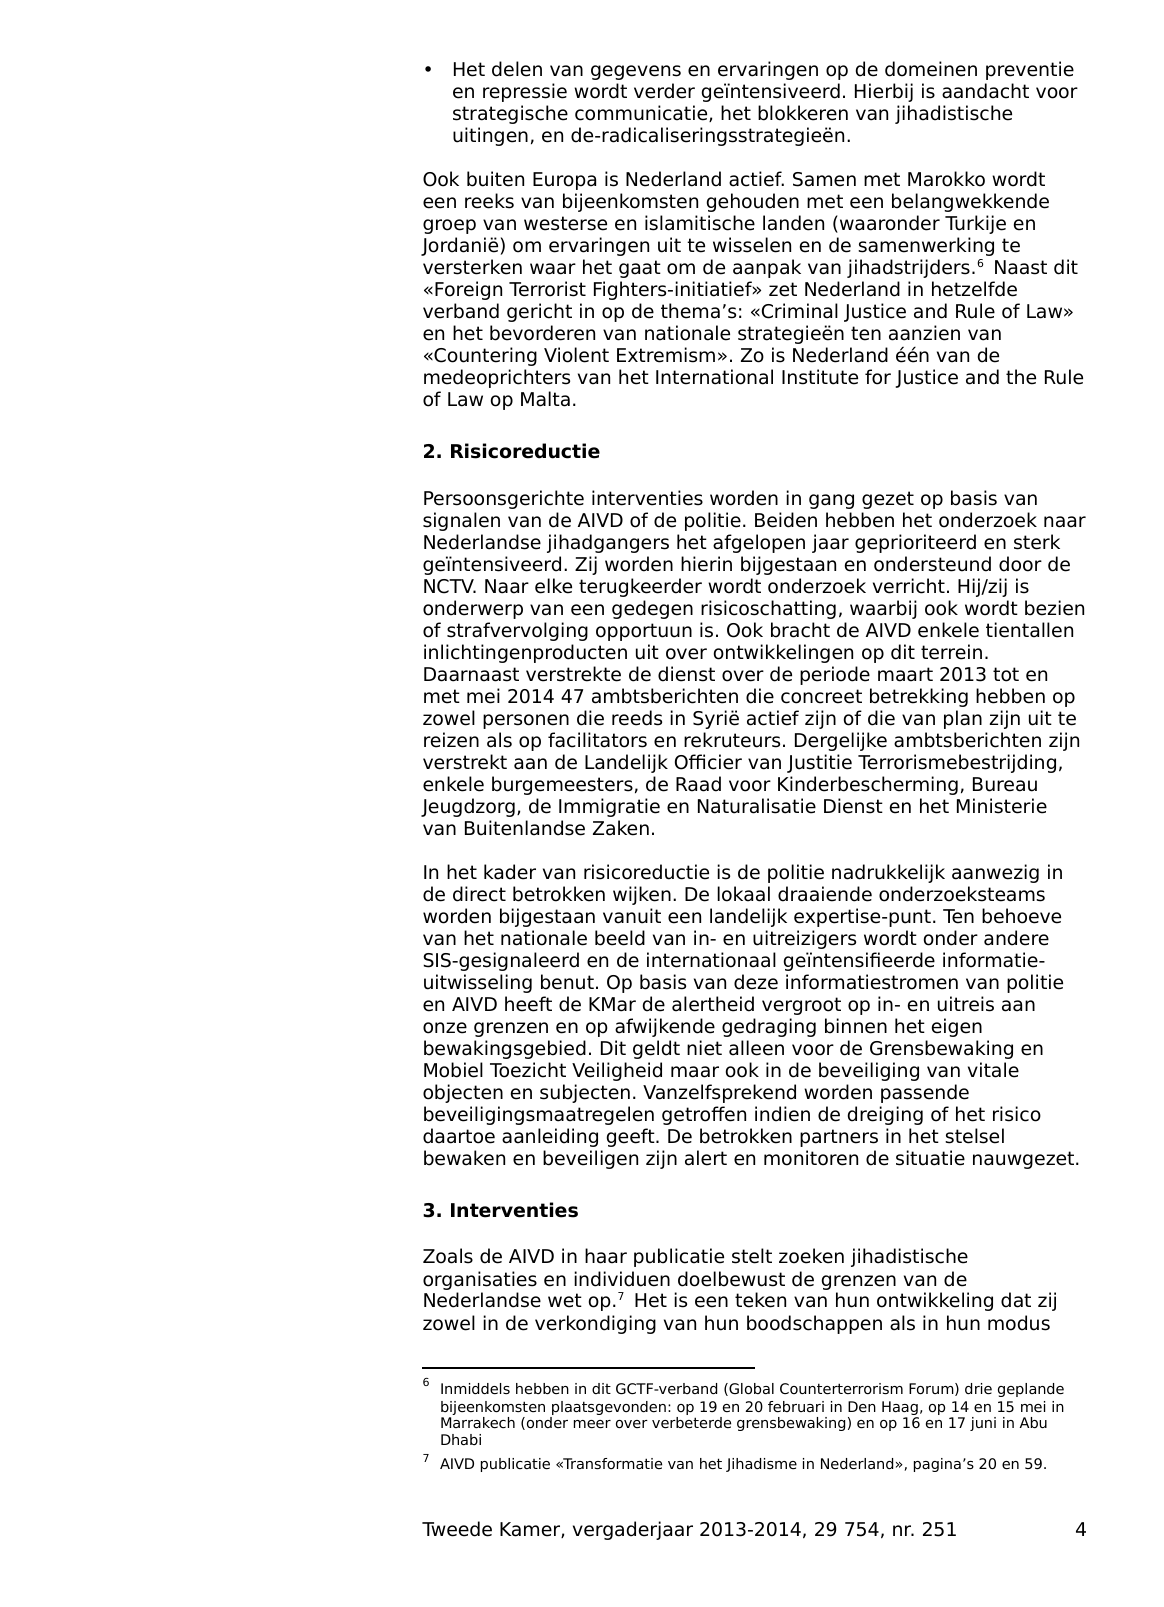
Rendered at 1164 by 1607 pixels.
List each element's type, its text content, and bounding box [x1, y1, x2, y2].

text Inmiddels hebben in dit GCTF-verband (Global Counterterrorism Forum) drie geplande bijeenkomsten plaatsgevonden: op 19 en 20 februari in Den Haag, op 14 en 15 mei in Marrakech (onder meer over verbeterde grensbewaking) en op 16 en 17 juni in Abu Dhabi [422, 1377, 1087, 1449]
subtitle 3. Interventies [422, 1199, 1087, 1221]
text Persoonsgerichte interventies worden in gang gezet op basis van signalen van de AIVD of de politie. Beiden hebben het onderzoek naar Nederlandse jihadgangers het afgelopen jaar geprioriteerd en sterk geïntensiveerd. Zij worden hierin bijgestaan en ondersteund door de NCTV. Naar elke terugkeerder wordt onderzoek verricht. Hij/zij is onderwerp van een gedegen risicoschatting, waarbij ook wordt bezien of strafvervolging opportuun is. Ook bracht de AIVD enkele tientallen inlichtingenproducten uit over ontwikkelingen op dit terrein. Daarnaast verstrekte de dienst over de periode maart 2013 tot en met mei 2014 47 ambtsberichten die concreet betrekking hebben op zowel personen die reeds in Syrië actief zijn of die van plan zijn uit te reizen als op facilitators en rekruteurs. Dergelijke ambtsberichten zijn verstrekt aan de Landelijk Officier van Justitie Terrorismebestrijding, enkele burgemeesters, de Raad voor Kinderbescherming, Bureau Jeugdzorg, de Immigratie en Naturalisatie Dienst en het Ministerie van Buitenlandse Zaken. [422, 488, 1087, 839]
text Zoals de AIVD in haar publicatie stelt zoeken jihadistische organisaties en individuen doelbewust de grenzen van de Nederlandse wet op. Het is een teken van hun ontwikkeling dat zij zowel in de verkondiging van hun boodschappen als in hun modus [422, 1246, 1087, 1334]
subtitle 2. Risicoreductie [422, 441, 1087, 463]
text • Het delen van gegevens en ervaringen op de domeinen preventie en repressie wordt verder geïntensiveerd. Hierbij is aandacht voor strategische communicatie, het blokkeren van jihadistische uitingen, en de-radicaliseringsstrategieën. [422, 59, 1087, 147]
text In het kader van risicoreductie is de politie nadrukkelijk aanwezig in de direct betrokken wijken. De lokaal draaiende onderzoeksteams worden bijgestaan vanuit een landelijk expertise-punt. Ten behoeve van het nationale beeld van in- en uitreizigers wordt onder andere SIS-gesignaleerd en de internationaal geïntensifieerde informatie-uitwisseling benut. Op basis van deze informatiestromen van politie en AIVD heeft de KMar de alertheid vergroot op in- en uitreis aan onze grenzen en op afwijkende gedraging binnen het eigen bewakingsgebied. Dit geldt niet alleen voor de Grensbewaking en Mobiel Toezicht Veiligheid maar ook in de beveiliging van vitale objecten en subjecten. Vanzelfsprekend worden passende beveiligingsmaatregelen getroffen indien de dreiging of het risico daartoe aanleiding geeft. De betrokken partners in het stelsel bewaken en beveiligen zijn alert en monitoren de situatie nauwgezet. [422, 862, 1087, 1169]
text AIVD publicatie «Transformatie van het Jihadisme in Nederland», pagina’s 20 en 59. [422, 1452, 1087, 1474]
text Ook buiten Europa is Nederland actief. Samen met Marokko wordt een reeks van bijeenkomsten gehouden met een belangwekkende groep van westerse en islamitische landen (waaronder Turkije en Jordanië) om ervaringen uit te wisselen en de samenwerking te versterken waar het gaat om de aanpak van jihadstrijders. Naast dit «Foreign Terrorist Fighters-initiatief» zet Nederland in hetzelfde verband gericht in op de thema’s: «Criminal Justice and Rule of Law» en het bevorderen van nationale strategieën ten aanzien van «Countering Violent Extremism». Zo is Nederland één van de medeoprichters van het International Institute for Justice and the Rule of Law op Malta. [422, 169, 1087, 411]
